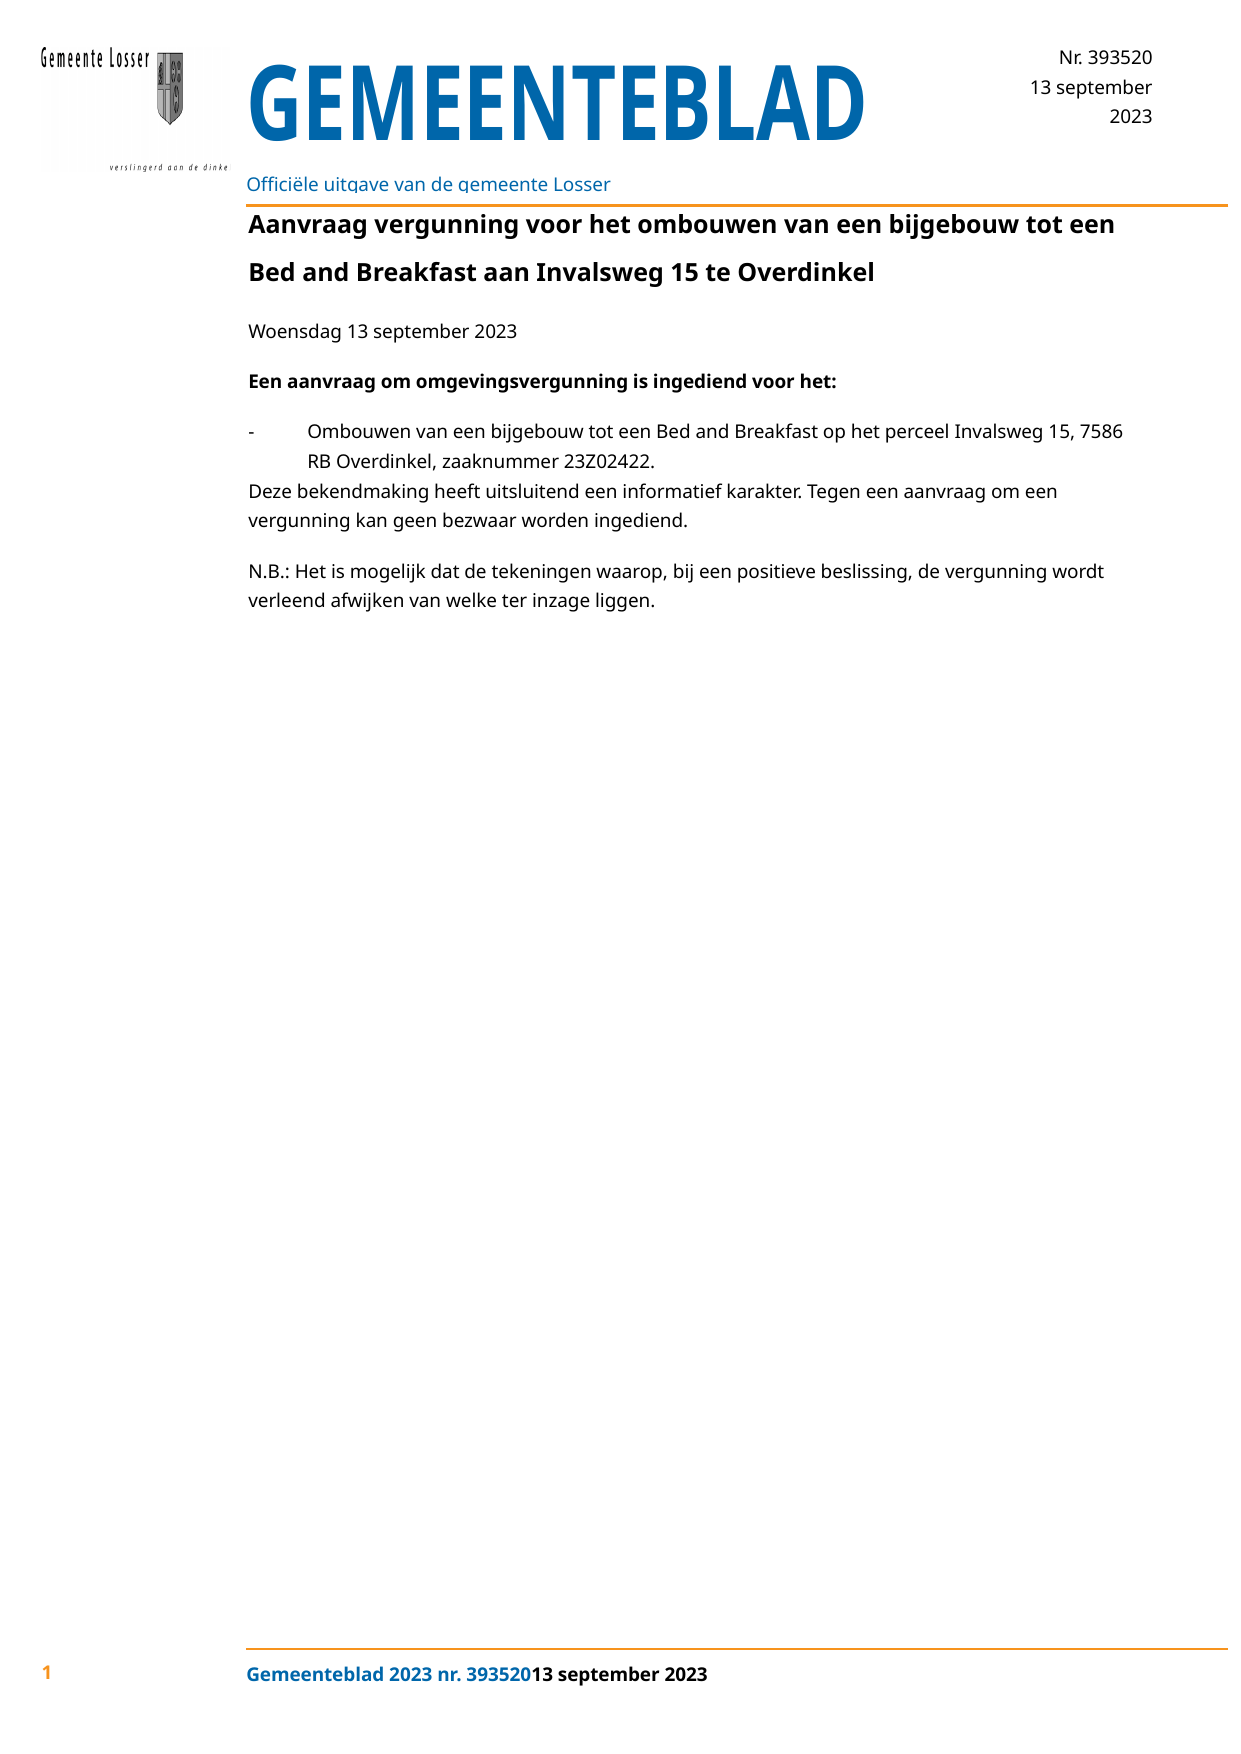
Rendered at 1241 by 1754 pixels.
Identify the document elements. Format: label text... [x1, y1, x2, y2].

text N.B.: Het is mogelijk dat de tekeningen waarop, bij een positieve beslissing, de vergunning wordt verleend afwijken van welke ter inzage liggen. [248, 558, 1152, 613]
picture [41, 47, 231, 172]
list Ombouwen van een bijgebouw tot een Bed and Breakfast op het perceel Invalsweg 15, 7586 RB Overdinkel, zaaknummer 23Z02422. [248, 419, 1152, 474]
text Woensdag 13 september 2023 [248, 318, 1152, 344]
text Deze bekendmaking heeft uitsluitend een informatief karakter. Tegen een aanvraag om een vergunning kan geen bezwaar worden ingediend. [248, 478, 1152, 533]
text Een aanvraag om omgevingsvergunning is ingediend voor het: [248, 368, 1152, 394]
text Aanvraag vergunning voor het ombouwen van een bijgebouw tot een Bed and Breakfast aan Invalsweg 15 te Overdinkel [248, 207, 1152, 288]
